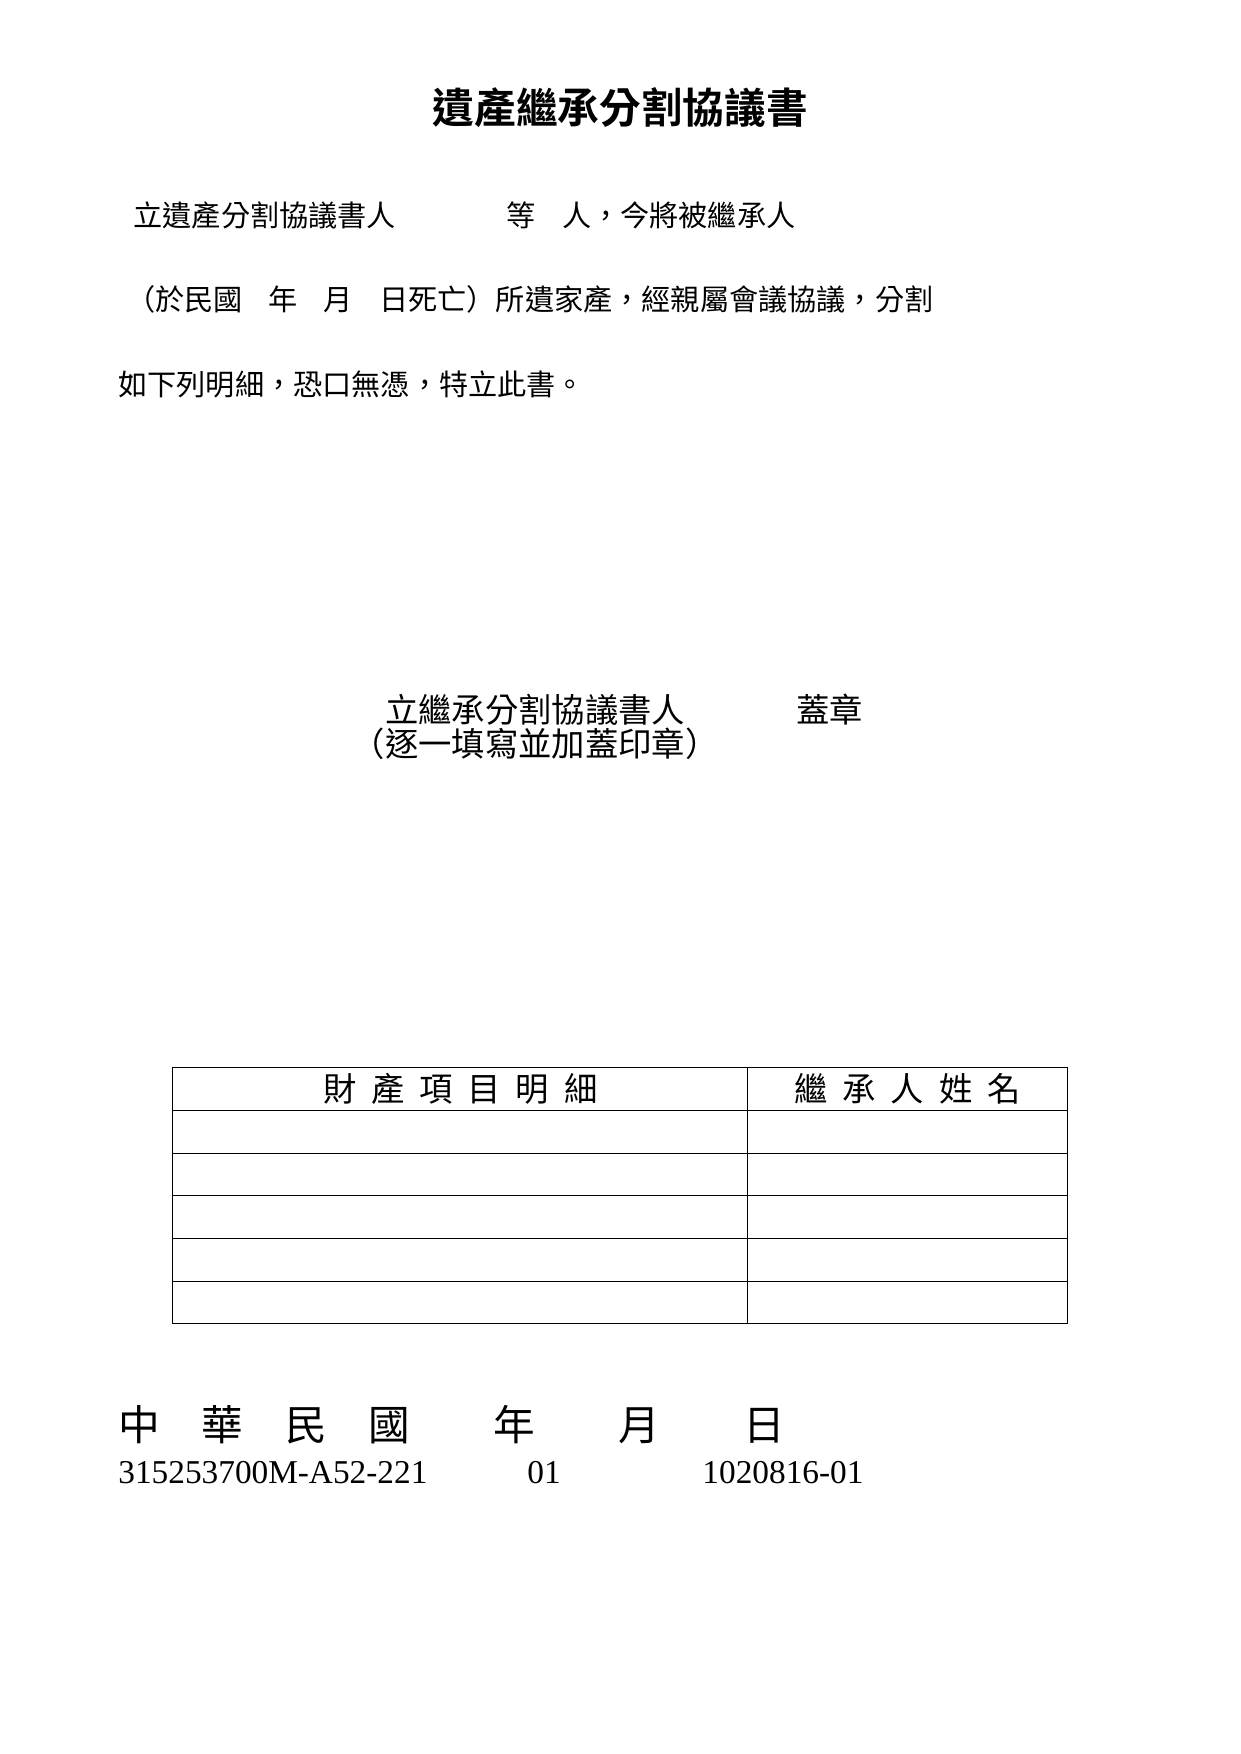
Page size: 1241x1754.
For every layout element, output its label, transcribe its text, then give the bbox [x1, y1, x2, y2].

text 中 華 民 國 年 月 日 [118, 1392, 1122, 1453]
table_header 繼 承 人 姓 名 [748, 1068, 1067, 1110]
text 立繼承分割協議書人 蓋章 [118, 696, 1122, 729]
text （逐一填寫並加蓋印章） [118, 729, 1122, 763]
table_header 財 產 項 目 明 細 [173, 1068, 747, 1110]
table_cell [173, 1111, 747, 1152]
text 遺產繼承分割協議書 [118, 75, 1122, 135]
table_cell [748, 1282, 1067, 1323]
table_cell [748, 1111, 1067, 1152]
table_cell [173, 1196, 747, 1238]
table_cell [748, 1196, 1067, 1238]
text 立遺產分割協議書人 等 人，今將被繼承人 [118, 192, 1122, 234]
table_cell [173, 1154, 747, 1195]
table_cell [173, 1239, 747, 1281]
table_cell [748, 1239, 1067, 1281]
table_cell [173, 1282, 747, 1323]
text 如下列明細，恐口無憑，特立此書。 [118, 362, 1122, 404]
text 315253700M-A52-221 01 1020816-01 [118, 1453, 1131, 1491]
table_cell [748, 1154, 1067, 1195]
text （於民國 年 月 日死亡）所遺家產，經親屬會議協議，分割 [118, 277, 1122, 319]
